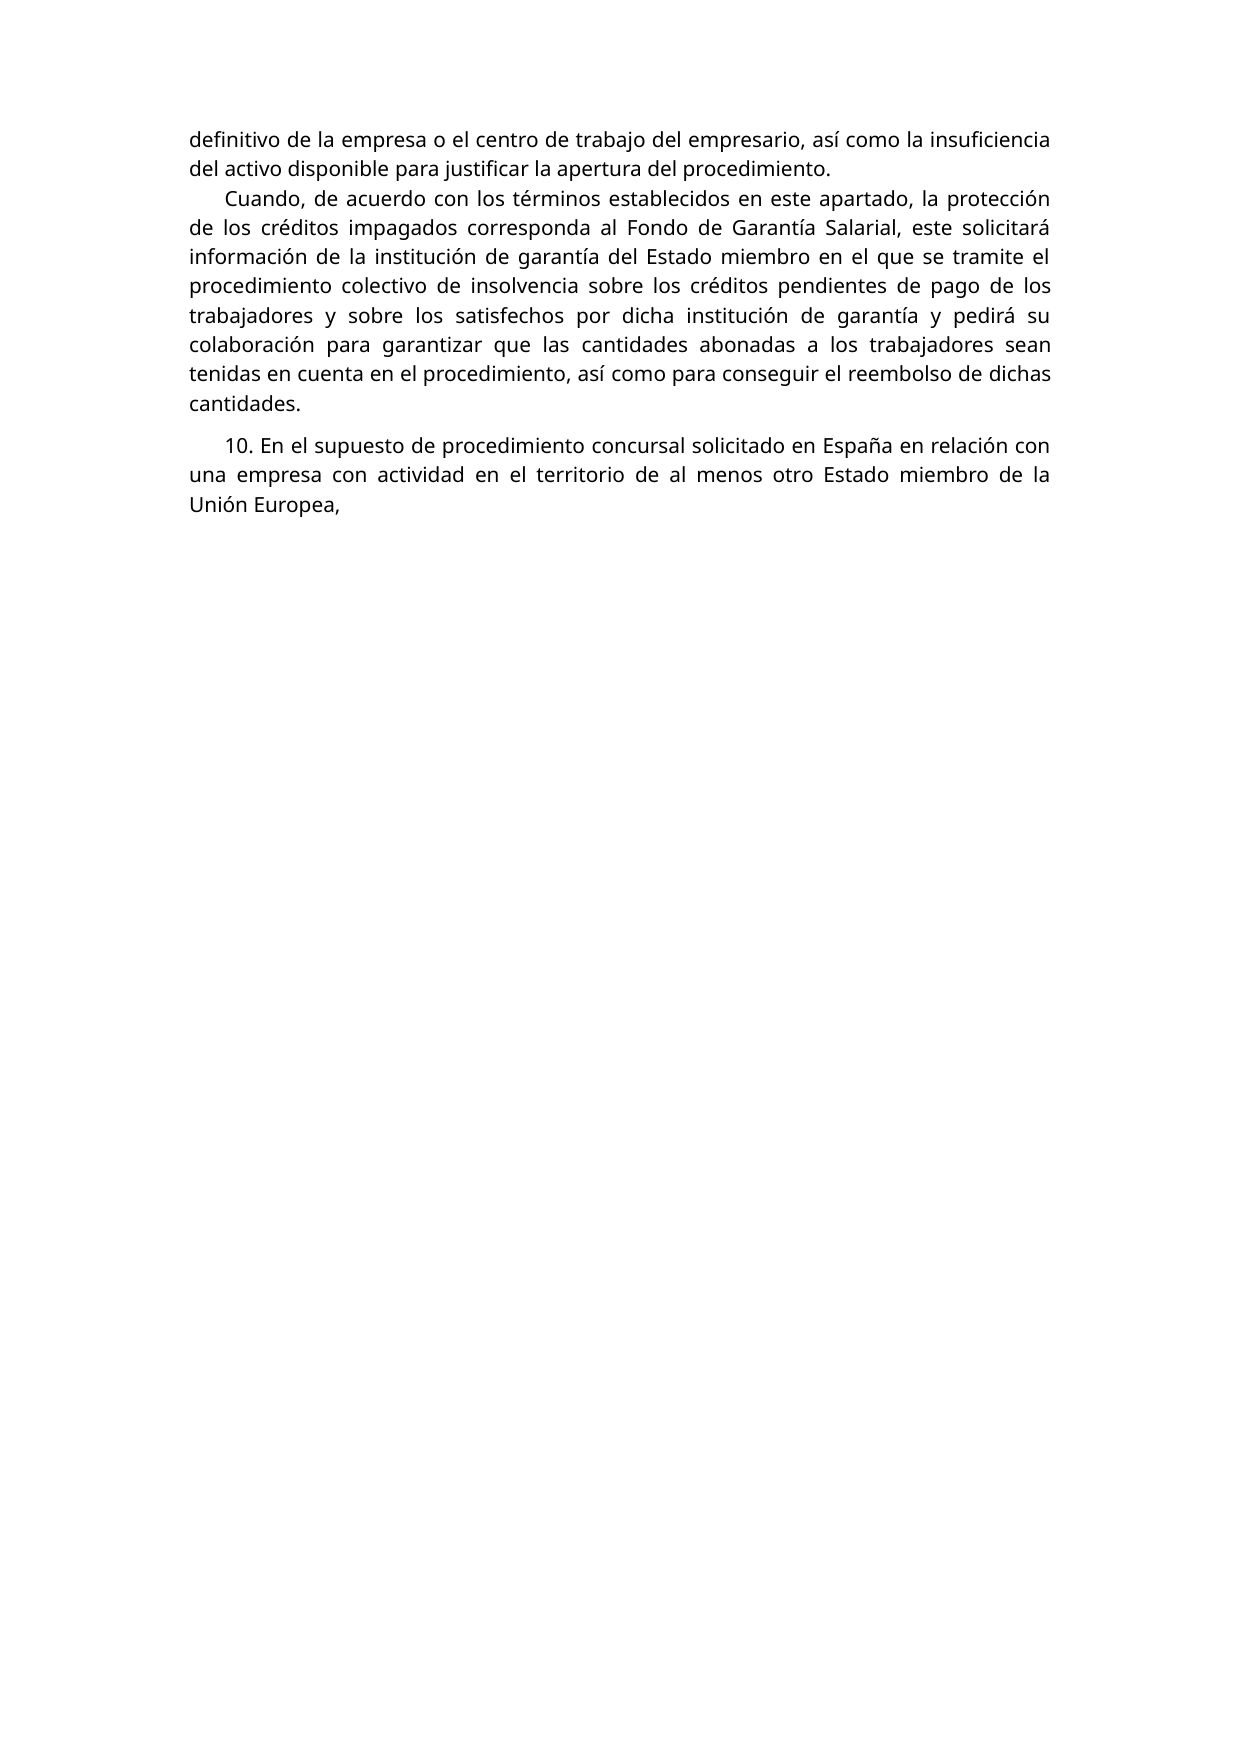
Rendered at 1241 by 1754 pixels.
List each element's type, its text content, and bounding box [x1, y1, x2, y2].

list definitivo de la empresa o el centro de trabajo del empresario, así como la insuficiencia del activo disponible para justificar la apertura del procedimiento. [189, 125, 1051, 183]
text Cuando, de acuerdo con los términos establecidos en este apartado, la protección de los créditos impagados corresponda al Fondo de Garantía Salarial, este solicitará información de la institución de garantía del Estado miembro en el que se tramite el procedimiento colectivo de insolvencia sobre los créditos pendientes de pago de los trabajadores y sobre los satisfechos por dicha institución de garantía y pedirá su colaboración para garantizar que las cantidades abonadas a los trabajadores sean tenidas en cuenta en el procedimiento, así como para conseguir el reembolso de dichas cantidades. [189, 184, 1051, 417]
list En el supuesto de procedimiento concursal solicitado en España en relación con una empresa con actividad en el territorio de al menos otro Estado miembro de la Unión Europea, [189, 431, 1051, 518]
